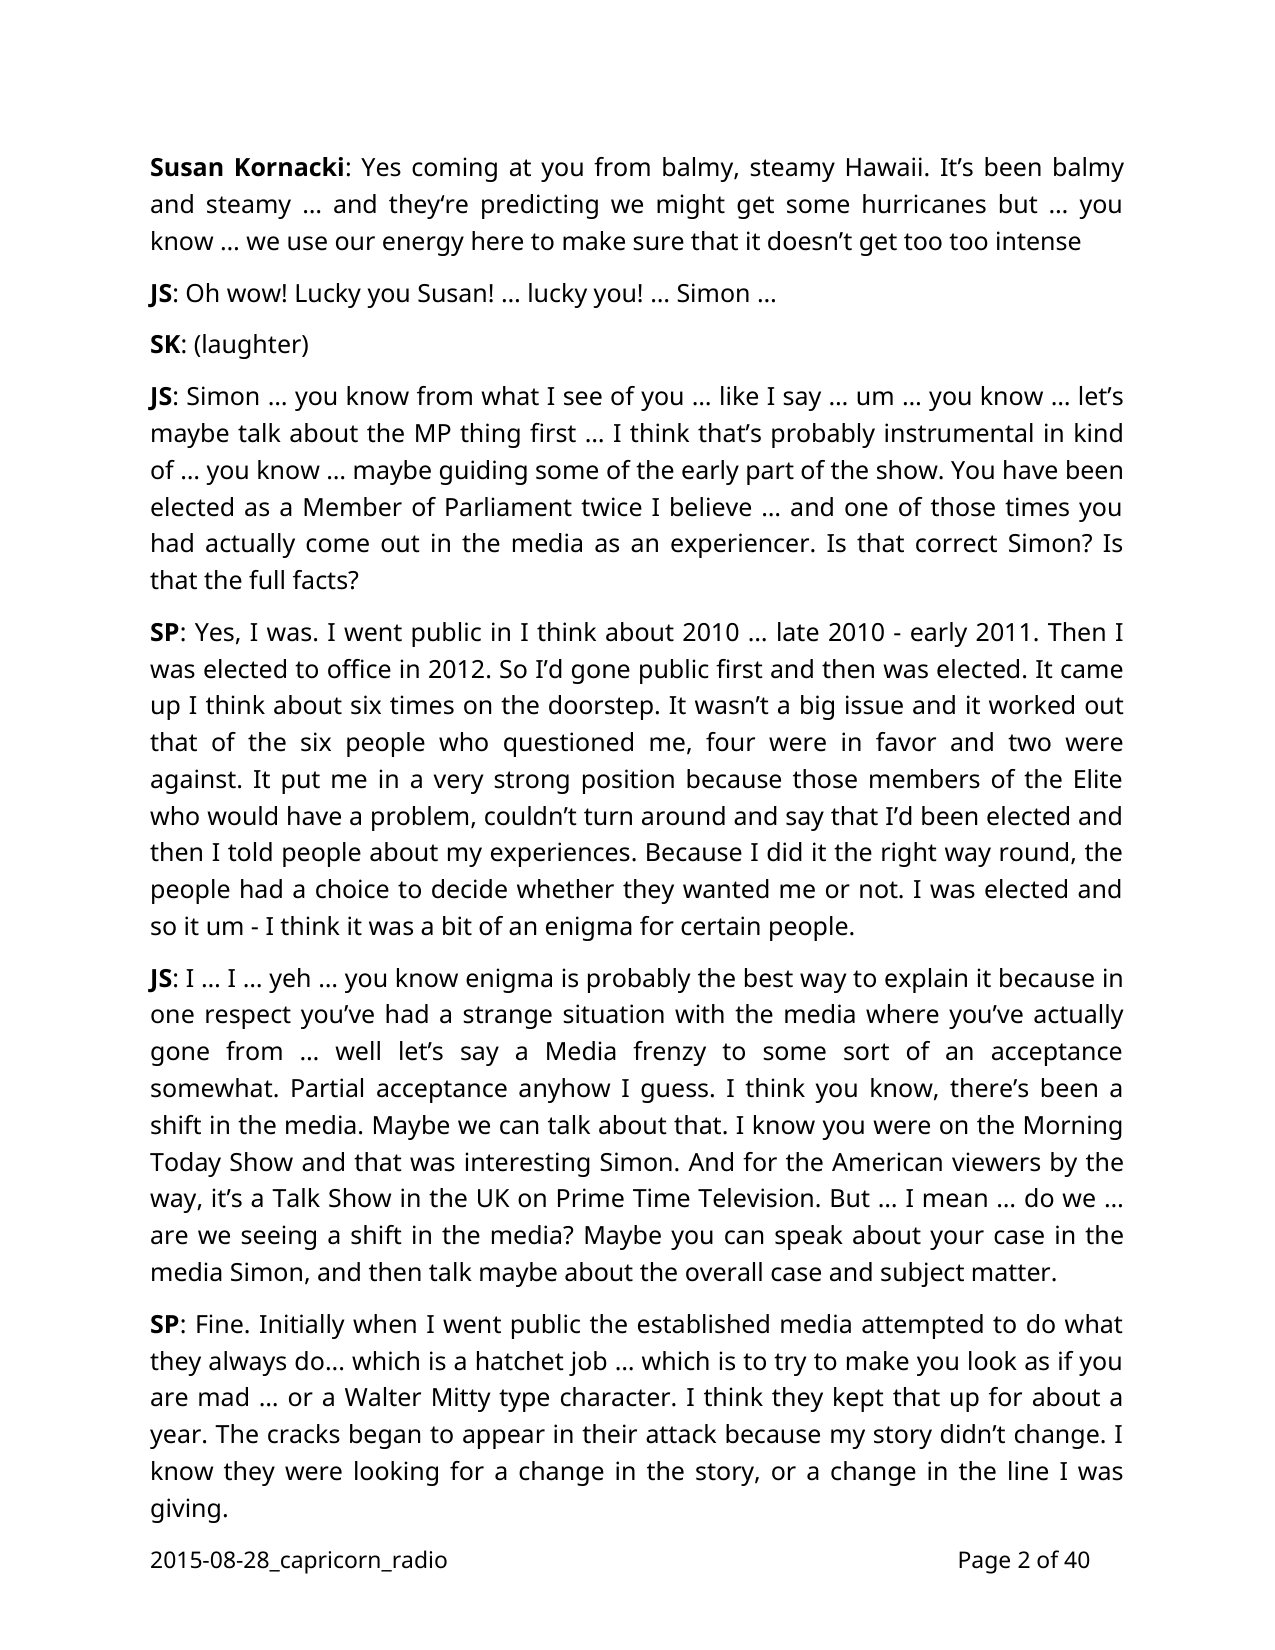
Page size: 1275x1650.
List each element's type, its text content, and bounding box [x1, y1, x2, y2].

text SK: (laughter) [150, 327, 1125, 361]
text SP: Fine. Initially when I went public the established media attempted to do what they always do... which is a hatchet job … which is to try to make you look as if you are mad … or a Walter Mitty type character. I think they kept that up for about a year. The cracks began to appear in their attack because my story didn’t change. I know they were looking for a change in the story, or a change in the line I was giving. [150, 1306, 1125, 1524]
text SP: Yes, I was. I went public in I think about 2010 … late 2010 - early 2011. Then I was elected to office in 2012. So I’d gone public first and then was elected. It came up I think about six times on the doorstep. It wasn’t a big issue and it worked out that of the six people who questioned me, four were in favor and two were against. It put me in a very strong position because those members of the Elite who would have a problem, couldn’t turn around and say that I’d been elected and then I told people about my experiences. Because I did it the right way round, the people had a choice to decide whether they wanted me or not. I was elected and so it um - I think it was a bit of an enigma for certain people. [150, 614, 1125, 943]
text JS: I … I … yeh … you know enigma is probably the best way to explain it because in one respect you’ve had a strange situation with the media where you’ve actually gone from … well let’s say a Media frenzy to some sort of an acceptance somewhat. Partial acceptance anyhow I guess. I think you know, there’s been a shift in the media. Maybe we can talk about that. I know you were on the Morning Today Show and that was interesting Simon. And for the American viewers by the way, it’s a Talk Show in the UK on Prime Time Television. But … I mean … do we … are we seeing a shift in the media? Maybe you can speak about your case in the media Simon, and then talk maybe about the overall case and subject matter. [150, 960, 1125, 1289]
text JS: Simon … you know from what I see of you … like I say … um … you know … let’s maybe talk about the MP thing first … I think that’s probably instrumental in kind of … you know … maybe guiding some of the early part of the show. You have been elected as a Member of Parliament twice I believe … and one of those times you had actually come out in the media as an experiencer. Is that correct Simon? Is that the full facts? [150, 379, 1125, 597]
text JS: Oh wow! Lucky you Susan! … lucky you! … Simon … [150, 275, 1125, 309]
text Susan Kornacki: Yes coming at you from balmy, steamy Hawaii. It’s been balmy and steamy … and they‘re predicting we might get some hurricanes but … you know … we use our energy here to make sure that it doesn’t get too too intense [150, 150, 1125, 258]
